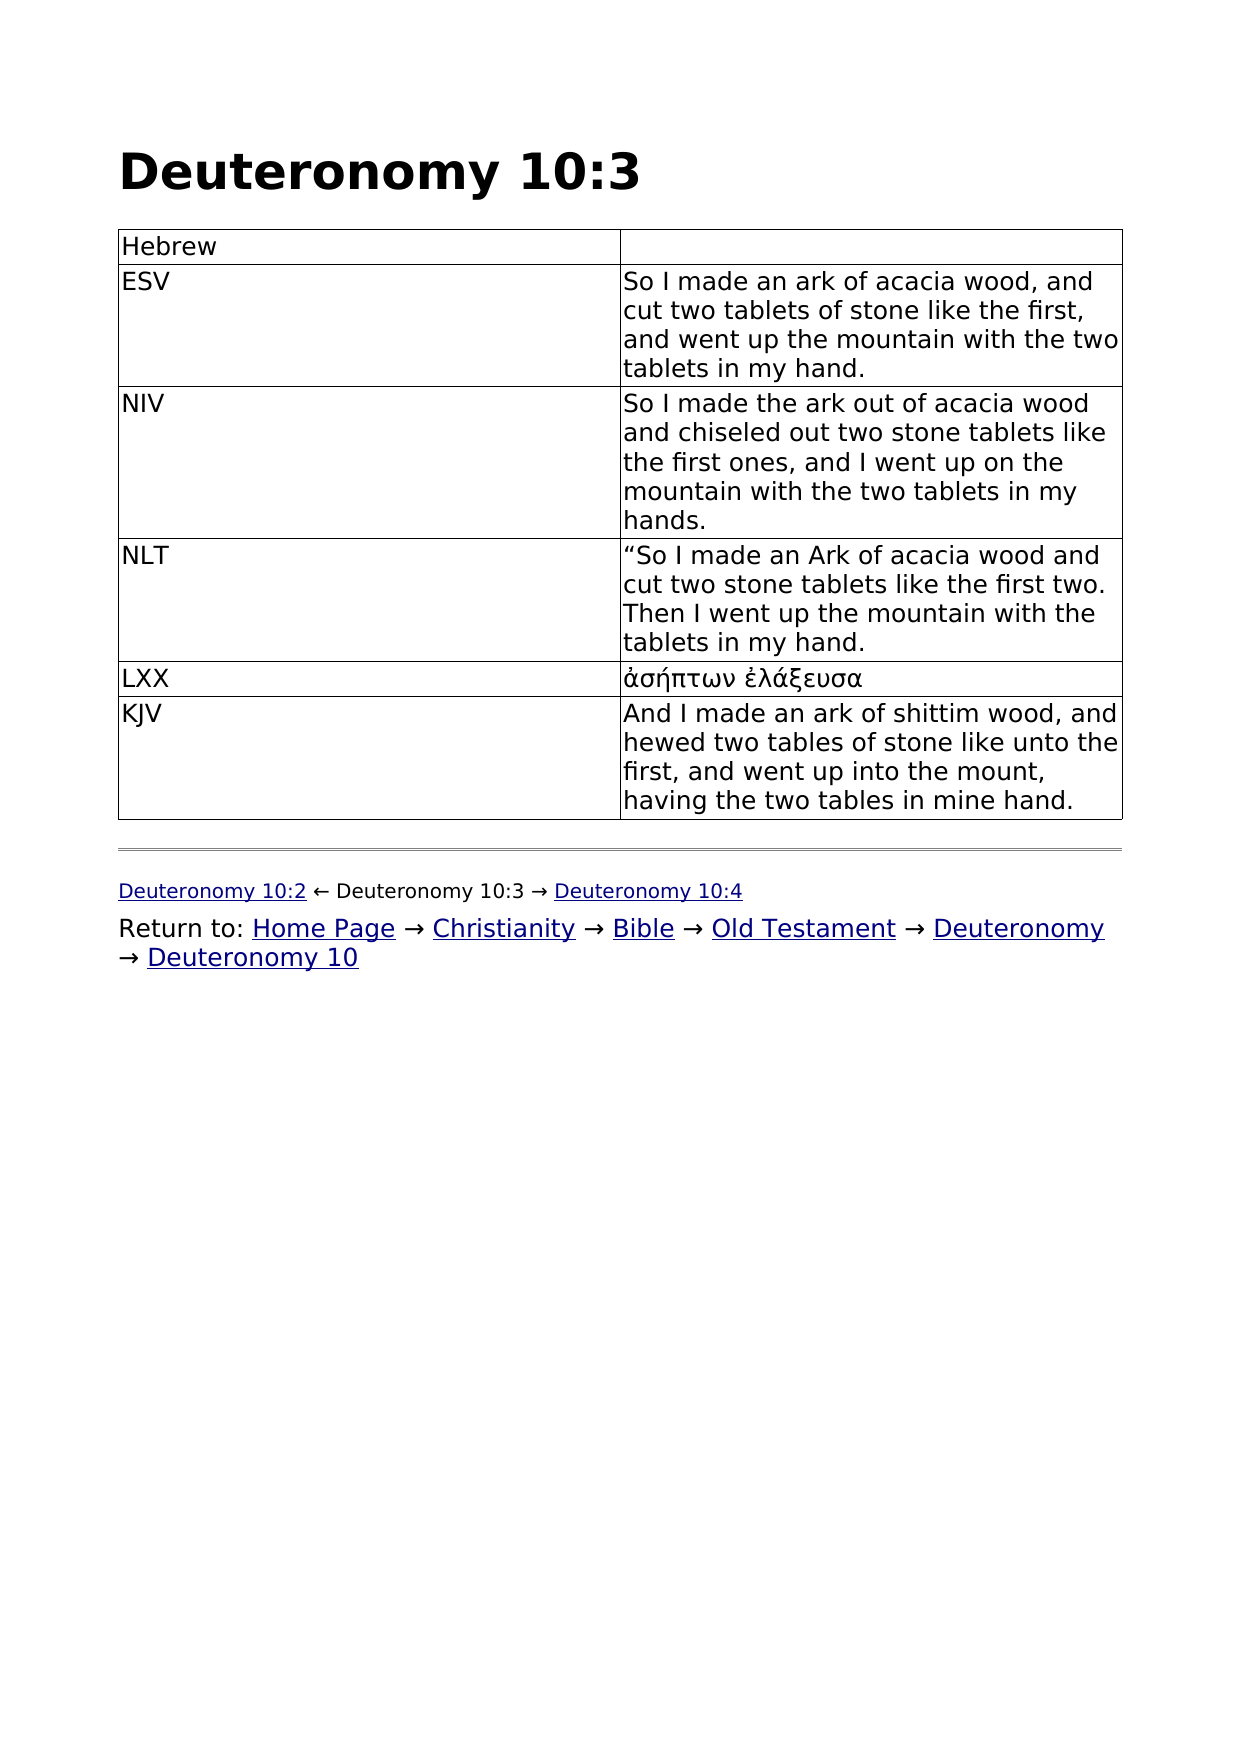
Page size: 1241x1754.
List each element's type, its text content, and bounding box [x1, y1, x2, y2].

table_cell ἀσήπτων ἐλάξευσα [621, 662, 1122, 696]
table_cell “So I made an Ark of acacia wood and cut two stone tablets like the first two. Then I went up the mountain with the tablets in my hand. [621, 539, 1122, 661]
table_cell NIV [119, 387, 620, 538]
table_cell ESV [119, 265, 620, 386]
subtitle Deuteronomy 10:3 [118, 143, 1122, 201]
table_cell LXX [119, 662, 620, 696]
text Deuteronomy 10:2 ← Deuteronomy 10:3 → Deuteronomy 10:4 [118, 880, 1122, 914]
table_cell So I made the ark out of acacia wood and chiseled out two stone tablets like the first ones, and I went up on the mountain with the two tablets in my hands. [621, 387, 1122, 538]
table_header Hebrew [119, 230, 620, 264]
table_cell KJV [119, 697, 620, 818]
table_cell And I made an ark of shittim wood, and hewed two tables of stone like unto the first, and went up into the mount, having the two tables in mine hand. [621, 697, 1122, 818]
text Return to: Home Page → Christianity → Bible → Old Testament → Deuteronomy → Deuteronomy 10 [118, 914, 1122, 972]
table_cell So I made an ark of acacia wood, and cut two tablets of stone like the first, and went up the mountain with the two tablets in my hand. [621, 265, 1122, 386]
table_header [621, 230, 1122, 264]
table_cell NLT [119, 539, 620, 661]
